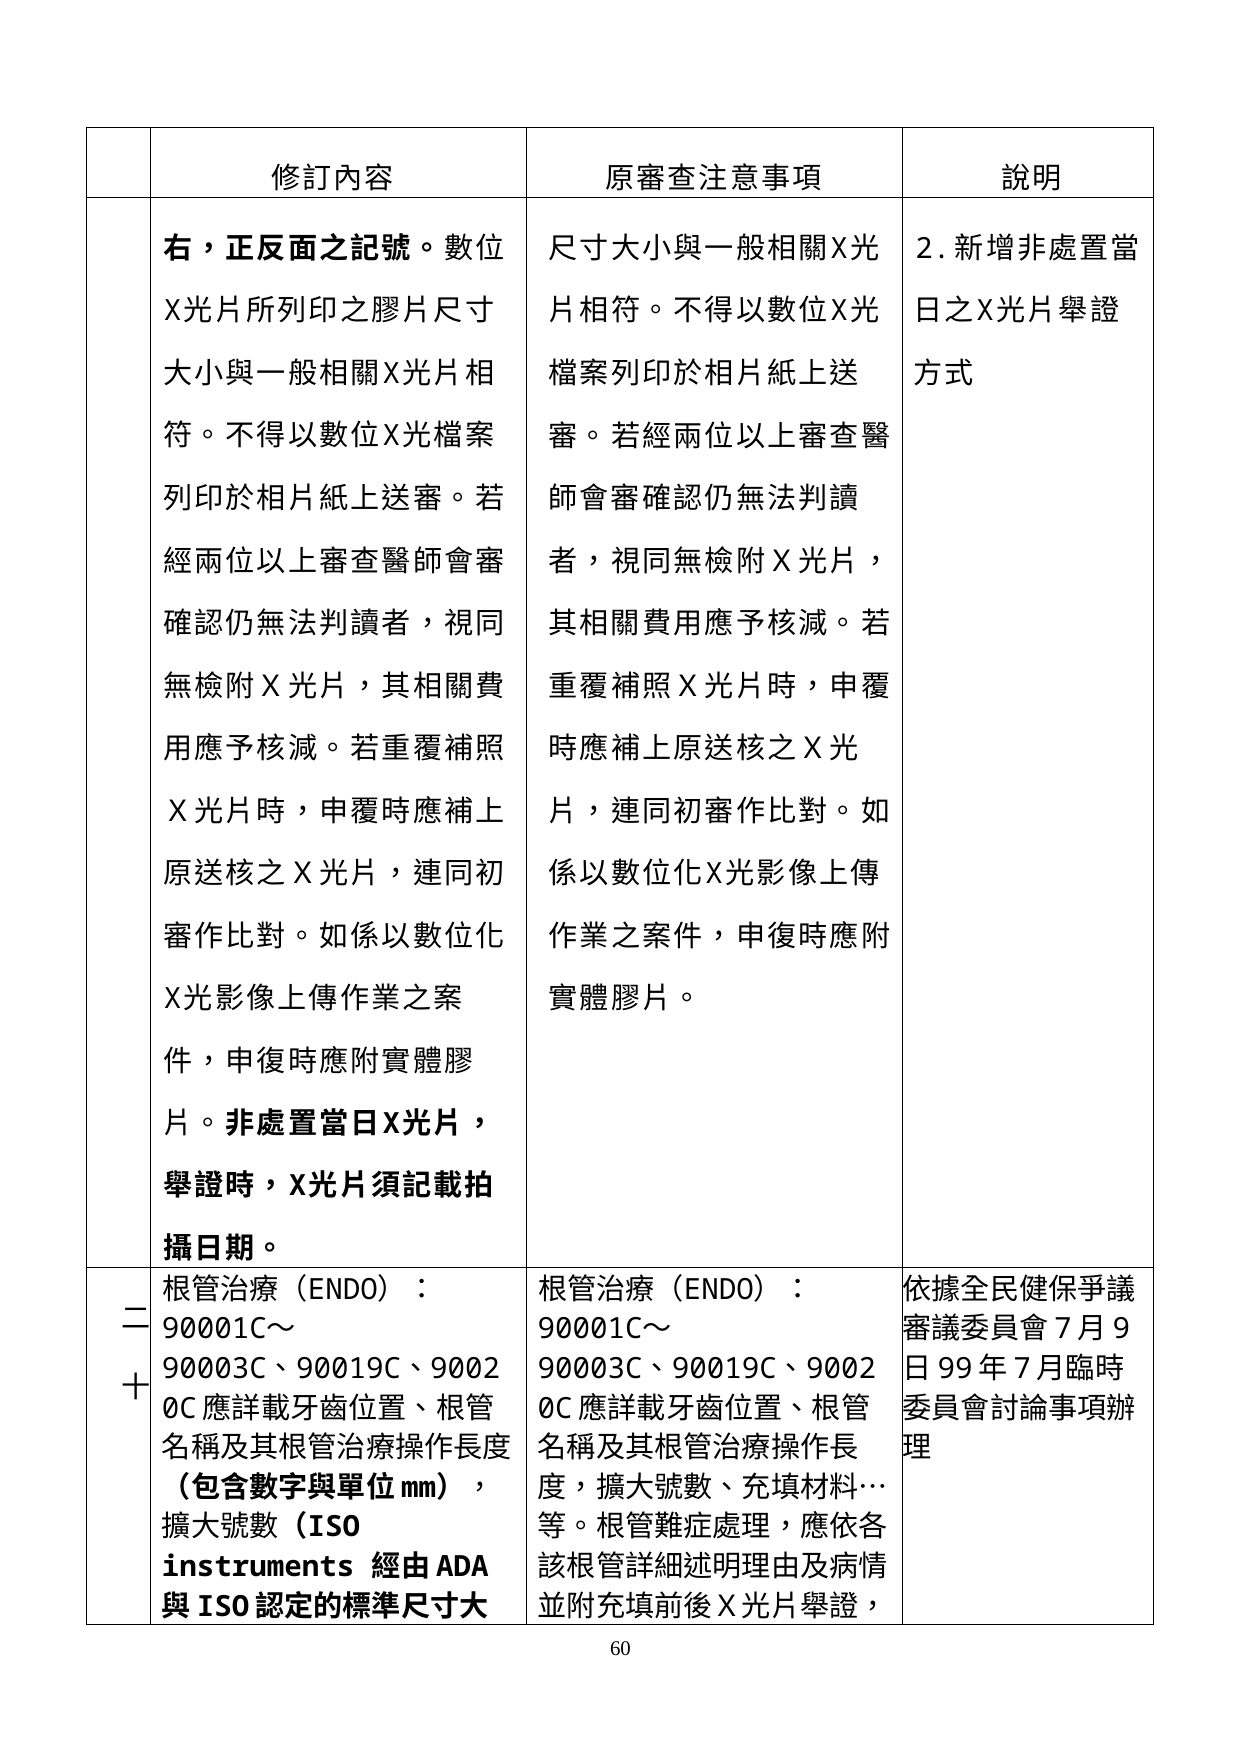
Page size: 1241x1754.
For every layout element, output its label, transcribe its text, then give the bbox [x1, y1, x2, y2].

table_cell 根管治療（ENDO）：90001C～90003C、90019C、90020C應詳載牙齒位置、根管名稱及其根管治療操作長度，擴大號數、充填材料…等。根管難症處理，應依各該根管詳細述明理由及病情並附充填前後Ｘ光片舉證， [527, 1268, 902, 1624]
table_cell [87, 198, 150, 1267]
table_header 修訂內容 [151, 128, 526, 197]
table_cell 尺寸大小與一般相關X光片相符。不得以數位X光檔案列印於相片紙上送審。若經兩位以上審查醫師會審確認仍無法判讀者，視同無檢附Ｘ光片，其相關費用應予核減。若重覆補照Ｘ光片時，申覆時應補上原送核之Ｘ光片，連同初審作比對。如係以數位化X光影像上傳作業之案件，申復時應附實體膠片。 [527, 198, 902, 1267]
table_cell 右，正反面之記號。數位X光片所列印之膠片尺寸大小與一般相關X光片相符。不得以數位X光檔案列印於相片紙上送審。若經兩位以上審查醫師會審確認仍無法判讀者，視同無檢附Ｘ光片，其相關費用應予核減。若重覆補照Ｘ光片時，申覆時應補上原送核之Ｘ光片，連同初審作比對。如係以數位化X光影像上傳作業之案件，申復時應附實體膠片。非處置當日X光片，舉證時，X光片須記載拍攝日期。 [151, 198, 526, 1267]
table_cell 根管治療（ENDO）：90001C～90003C、90019C、90020C應詳載牙齒位置、根管名稱及其根管治療操作長度（包含數字與單位mm），擴大號數（ISO instruments 經由ADA與ISO認定的標準尺寸大 [151, 1268, 526, 1624]
table_cell 依據全民健保爭議審議委員會7月9日99年7月臨時委員會討論事項辦理 [903, 1268, 1153, 1624]
table_cell 二 十 [87, 1268, 150, 1624]
table_header [87, 128, 150, 197]
table_header 原審查注意事項 [527, 128, 902, 197]
table_cell 修訂X光片辨識方式 2.新增非處置當日之X光片舉證方式 [903, 198, 1153, 1267]
table_header 說明 [903, 128, 1153, 197]
